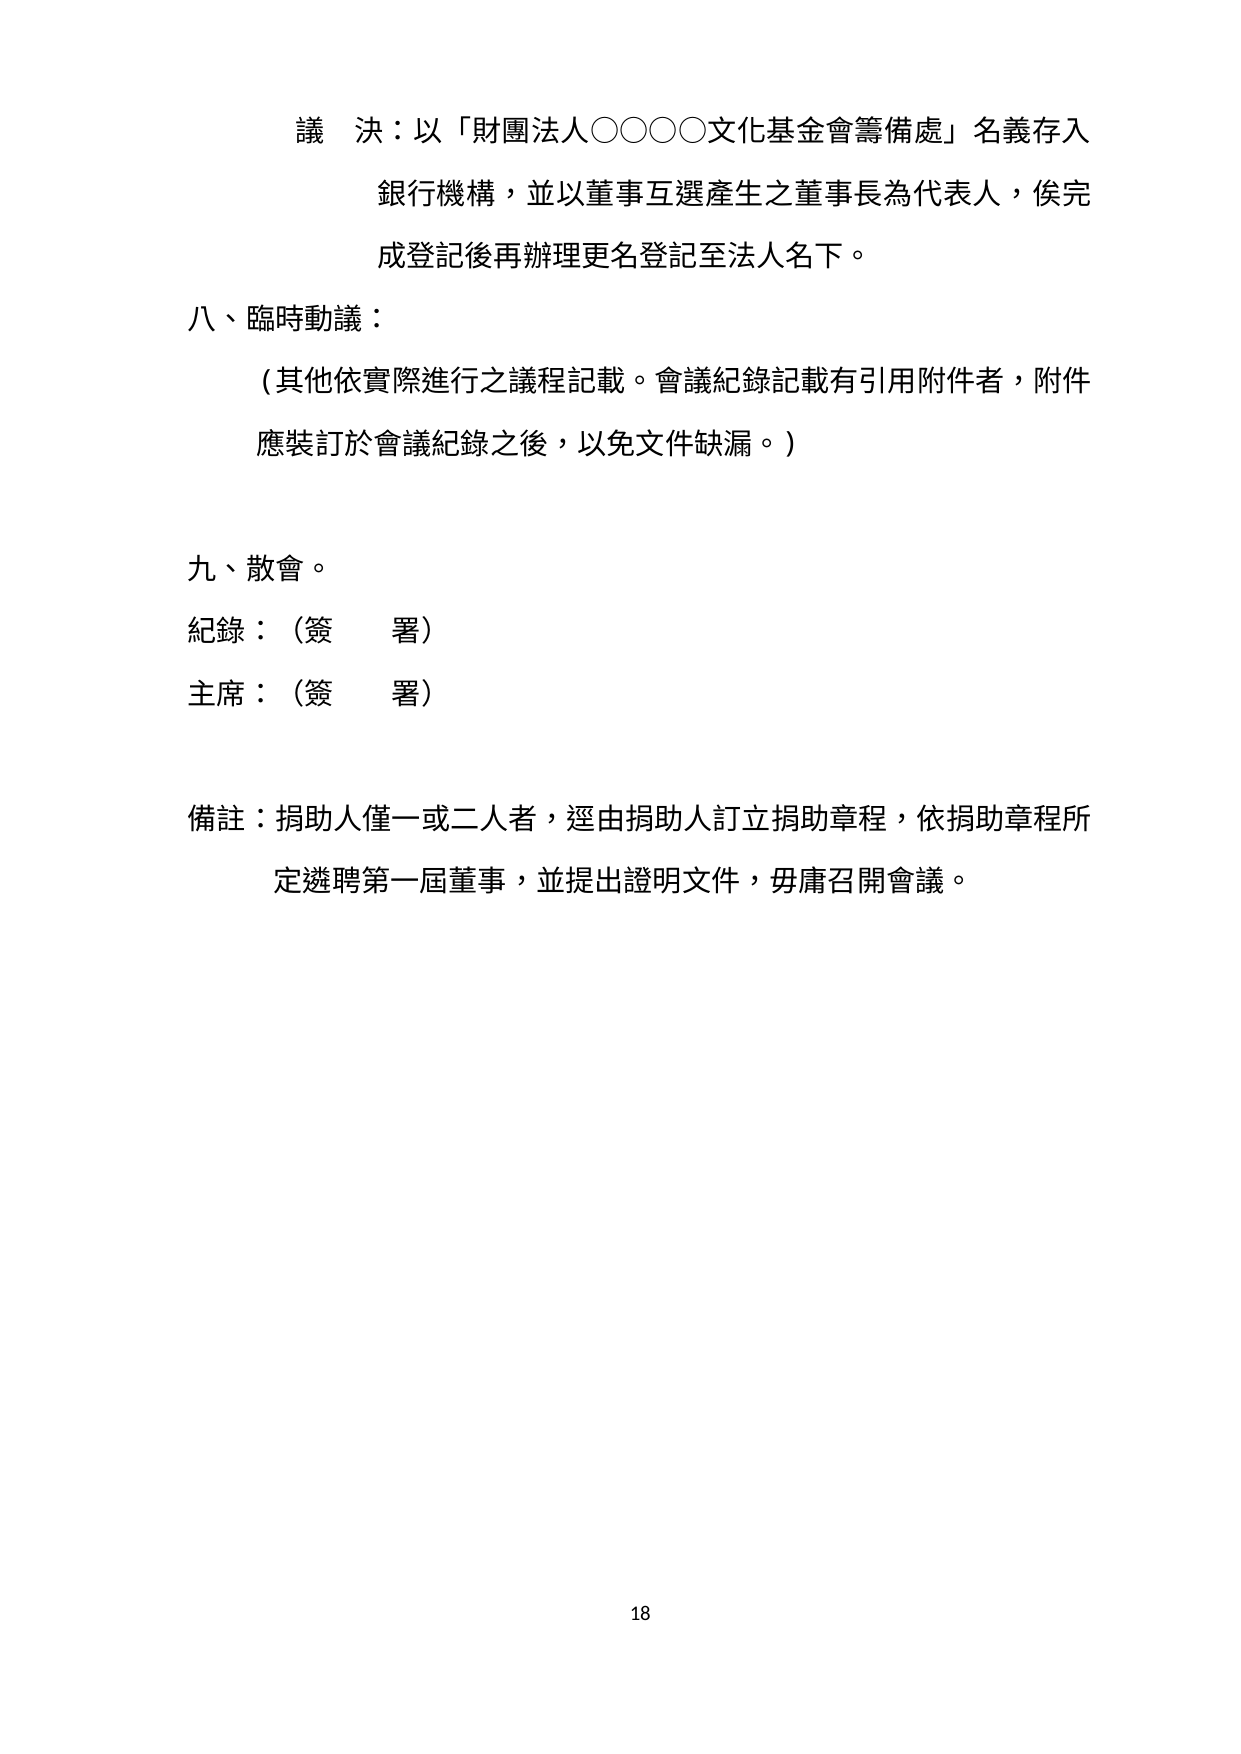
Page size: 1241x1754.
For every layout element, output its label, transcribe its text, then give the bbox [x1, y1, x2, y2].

text 紀錄：（簽 署） [187, 587, 1093, 650]
text 九、散會。 [187, 525, 1093, 587]
text 備註：捐助人僅一或二人者，逕由捐助人訂立捐助章程，依捐助章程所定遴聘第一屆董事，並提出證明文件，毋庸召開會議。 [187, 775, 1093, 900]
text 主席：（簽 署） [187, 650, 1093, 712]
text 八、臨時動議： [187, 275, 1093, 337]
text (其他依實際進行之議程記載。會議紀錄記載有引用附件者，附件應裝訂於會議紀錄之後，以免文件缺漏。) [187, 337, 1093, 462]
text 議 決：以「財團法人○○○○文化基金會籌備處」名義存入銀行機構，並以董事互選產生之董事長為代表人，俟完成登記後再辦理更名登記至法人名下。 [187, 87, 1093, 275]
